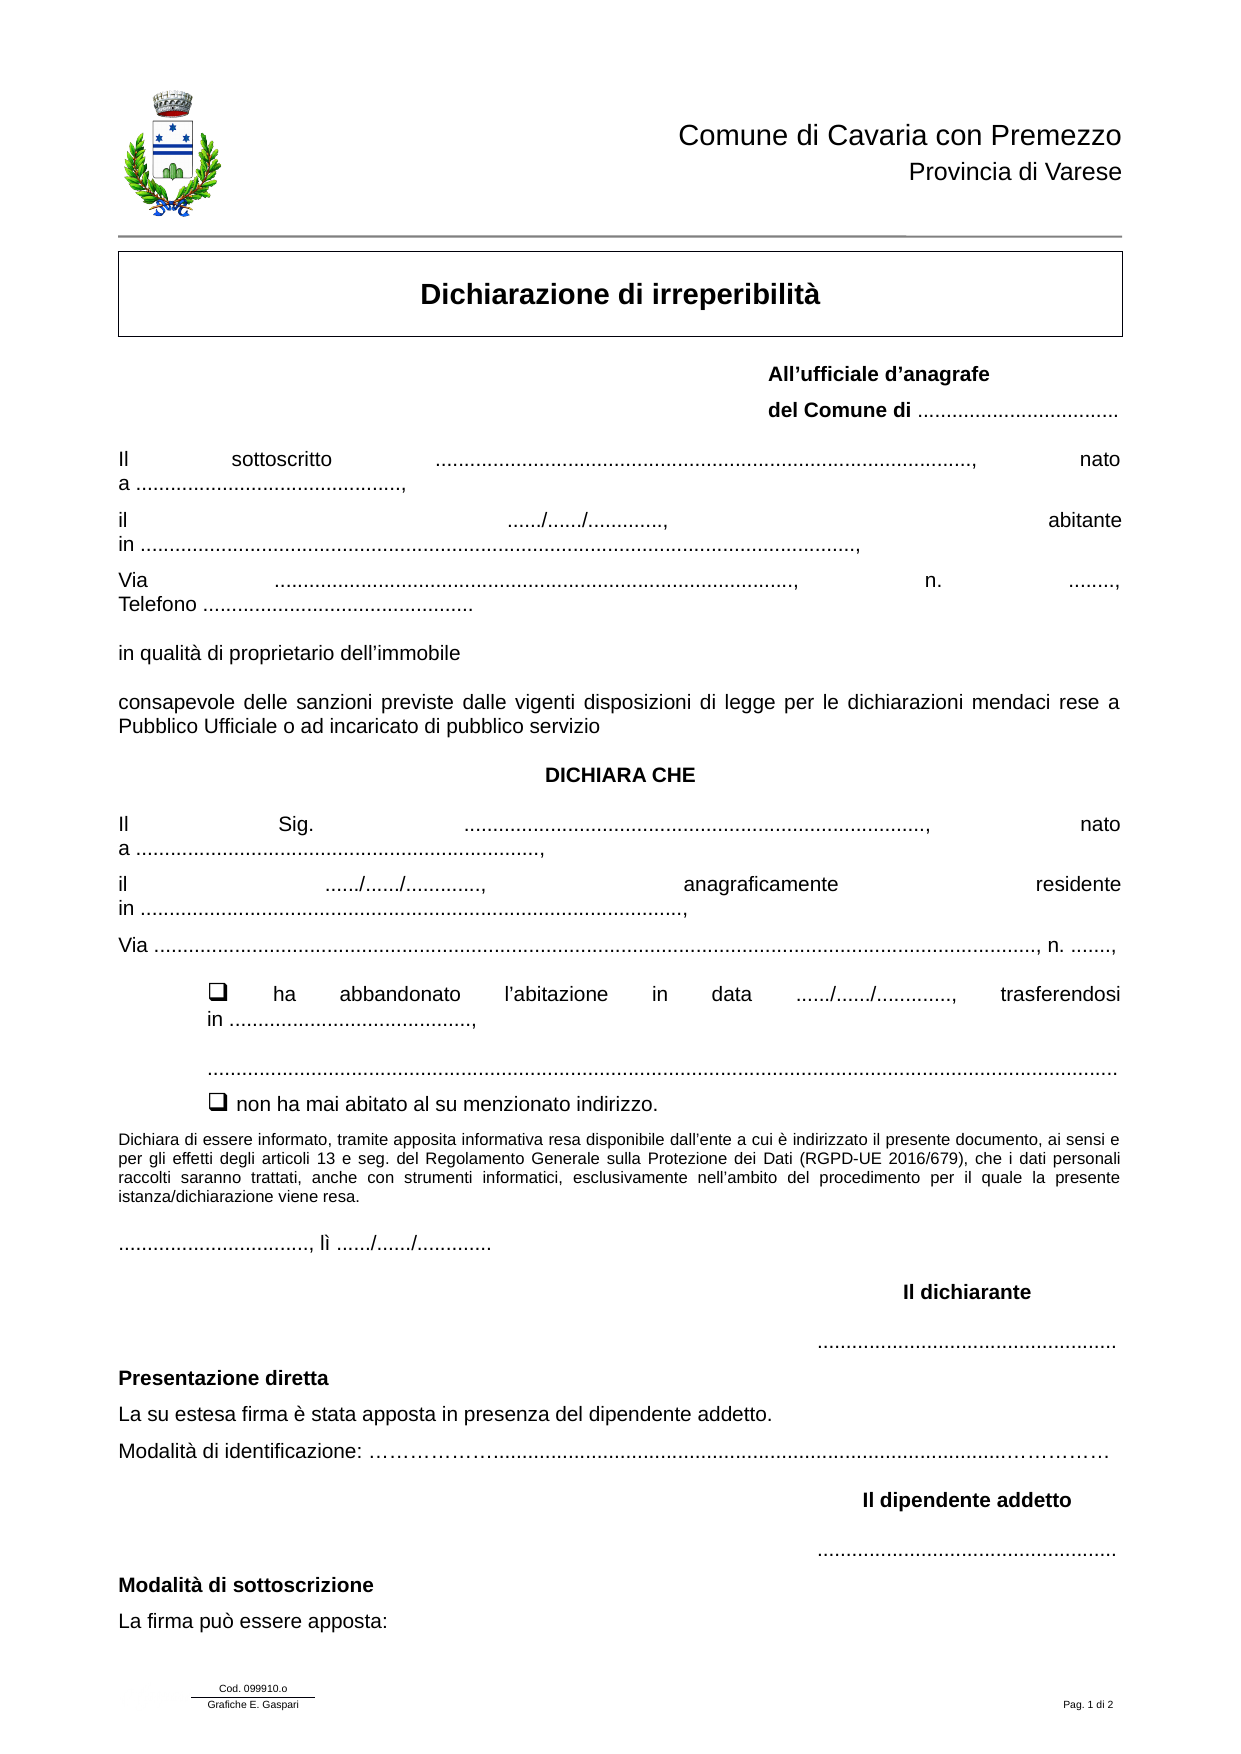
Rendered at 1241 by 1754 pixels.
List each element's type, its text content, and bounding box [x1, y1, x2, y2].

text Il dipendente addetto [812, 1487, 1122, 1511]
text La firma può essere apposta: [118, 1609, 1122, 1633]
subtitle in qualità di proprietario dell’immobile [118, 641, 1122, 665]
text Modalità di sottoscrizione [118, 1573, 1122, 1597]
subtitle del Comune di ................................... [768, 398, 1122, 422]
subtitle consapevole delle sanzioni previste dalle vigenti disposizioni di legge per le dichiarazioni mendaci rese a Pubblico Ufficiale o ad incaricato di pubblico servizio [118, 690, 1122, 738]
subtitle Il sottoscritto ............................................................................................., nato a .............................................., [118, 447, 1122, 495]
text Comune di Cavaria con Premezzo [224, 118, 1122, 152]
subtitle All’ufficiale d’anagrafe [768, 362, 1122, 386]
table_header Dichiarazione di irreperibilità [119, 252, 1122, 336]
text Il Sig. ................................................................................, nato a ......................................................................, [118, 812, 1122, 860]
text Dichiara di essere informato, tramite apposita informativa resa disponibile dall’ente a cui è indirizzato il presente documento, ai sensi e per gli effetti degli articoli 13 e seg. del Regolamento Generale sulla Protezione dei Dati (RGPD-UE 2016/679), che i dati personali raccolti saranno trattati, anche con strumenti informatici, esclusivamente nell’ambito del procedimento per il quale la presente istanza/dichiarazione viene resa. [118, 1129, 1122, 1206]
text Via ........................................................................................................................................................., n. ......., [118, 933, 1122, 957]
text .............................................................................................................................................................. [207, 1056, 1122, 1079]
text ................................., lì ....../....../............. [118, 1231, 1122, 1255]
text Il dichiarante [812, 1280, 1122, 1304]
text  ha abbandonato l’abitazione in data ....../....../............., trasferendosi in .........................................., [207, 982, 1122, 1031]
text il ....../....../............., anagraficamente residente in .............................................................................................., [118, 872, 1122, 920]
subtitle Via .........................................................................................., n. ........, Telefono ............................................... [118, 568, 1122, 616]
picture [122, 87, 224, 219]
text La su estesa firma è stata apposta in presenza del dipendente addetto. [118, 1402, 1122, 1426]
text .................................................... [812, 1329, 1122, 1353]
text Modalità di identificazione: ……………….........................................................................................…………… [118, 1438, 1122, 1462]
subtitle Presentazione diretta [118, 1366, 1122, 1389]
text .................................................... [812, 1536, 1122, 1560]
text  non ha mai abitato al su menzionato indirizzo. [207, 1092, 1122, 1117]
subtitle il ....../....../............., abitante in ............................................................................................................................, [118, 508, 1122, 556]
subtitle DICHIARA CHE [118, 763, 1122, 787]
text Provincia di Varese [224, 157, 1122, 185]
